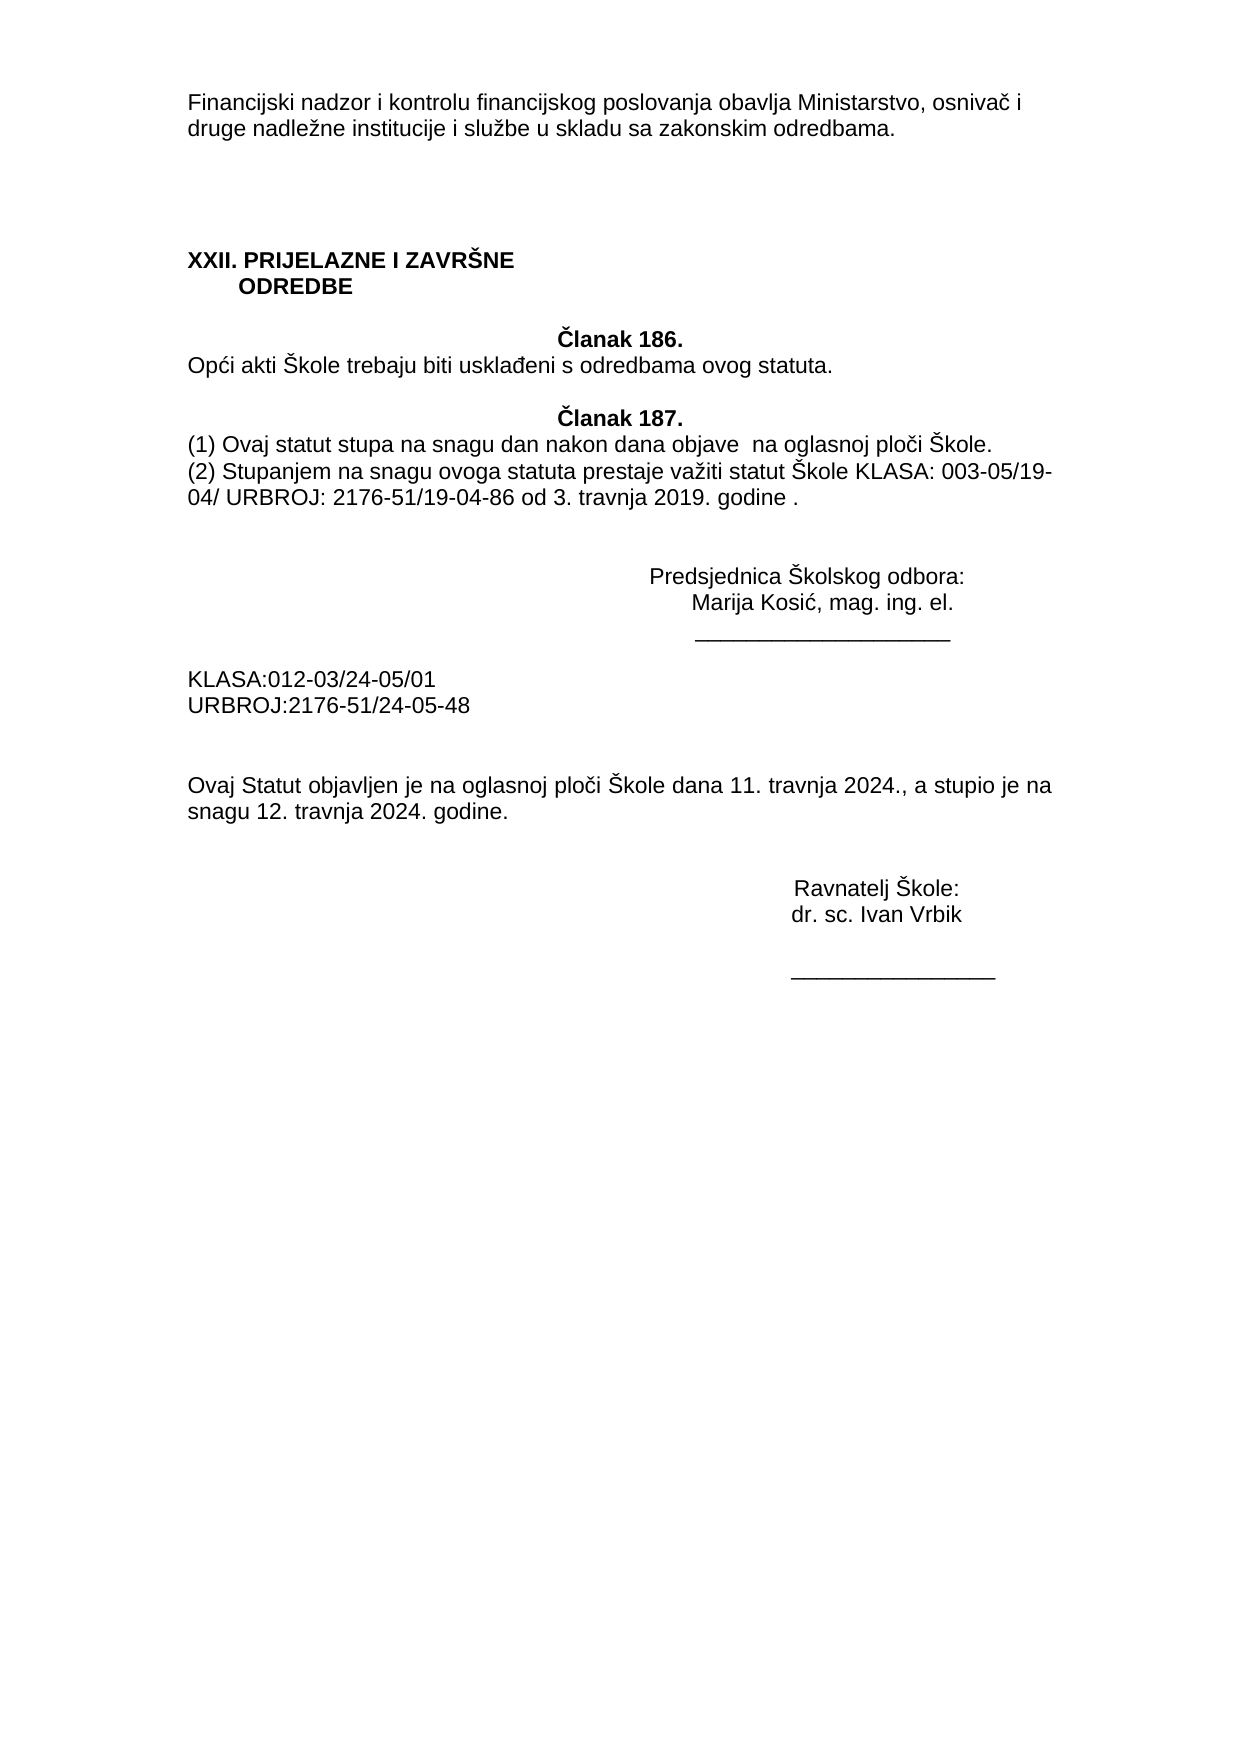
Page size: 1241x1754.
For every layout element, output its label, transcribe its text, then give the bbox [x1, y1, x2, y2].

text URBROJ:2176-51/24-05-48 [187, 692, 1053, 719]
text dr. sc. Ivan Vrbik [187, 901, 1053, 927]
text Opći akti Škole trebaju biti usklađeni s odredbama ovog statuta. [187, 352, 1053, 378]
text Financijski nadzor i kontrolu financijskog poslovanja obavlja Ministarstvo, osnivač i druge nadležne institucije i službe u skladu sa zakonskim odredbama. [187, 89, 1053, 141]
text (1) Ovaj statut stupa na snagu dan nakon dana objave na oglasnoj ploči Škole. [187, 431, 1053, 458]
text KLASA:012-03/24-05/01 [187, 666, 1053, 692]
text ____________________ [187, 616, 1053, 642]
text ODREDBE [187, 273, 1053, 299]
text ________________ [187, 927, 1053, 980]
text XXII. PRIJELAZNE I ZAVRŠNE [187, 247, 1053, 273]
text Ovaj Statut objavljen je na oglasnoj ploči Škole dana 11. travnja 2024., a stupio je na snagu 12. travnja 2024. godine. [187, 772, 1053, 824]
text (2) Stupanjem na snagu ovoga statuta prestaje važiti statut Škole KLASA: 003-05/19-04/ URBROJ: 2176-51/19-04-86 od 3. travnja 2019. godine . [187, 458, 1053, 510]
text Ravnatelj Škole: [712, 875, 1053, 901]
text Članak 186. [187, 326, 1053, 352]
text Predsjednica Školskog odbora: [187, 563, 1053, 589]
text Članak 187. [187, 405, 1053, 431]
text Marija Kosić, mag. ing. el. [187, 589, 1053, 616]
